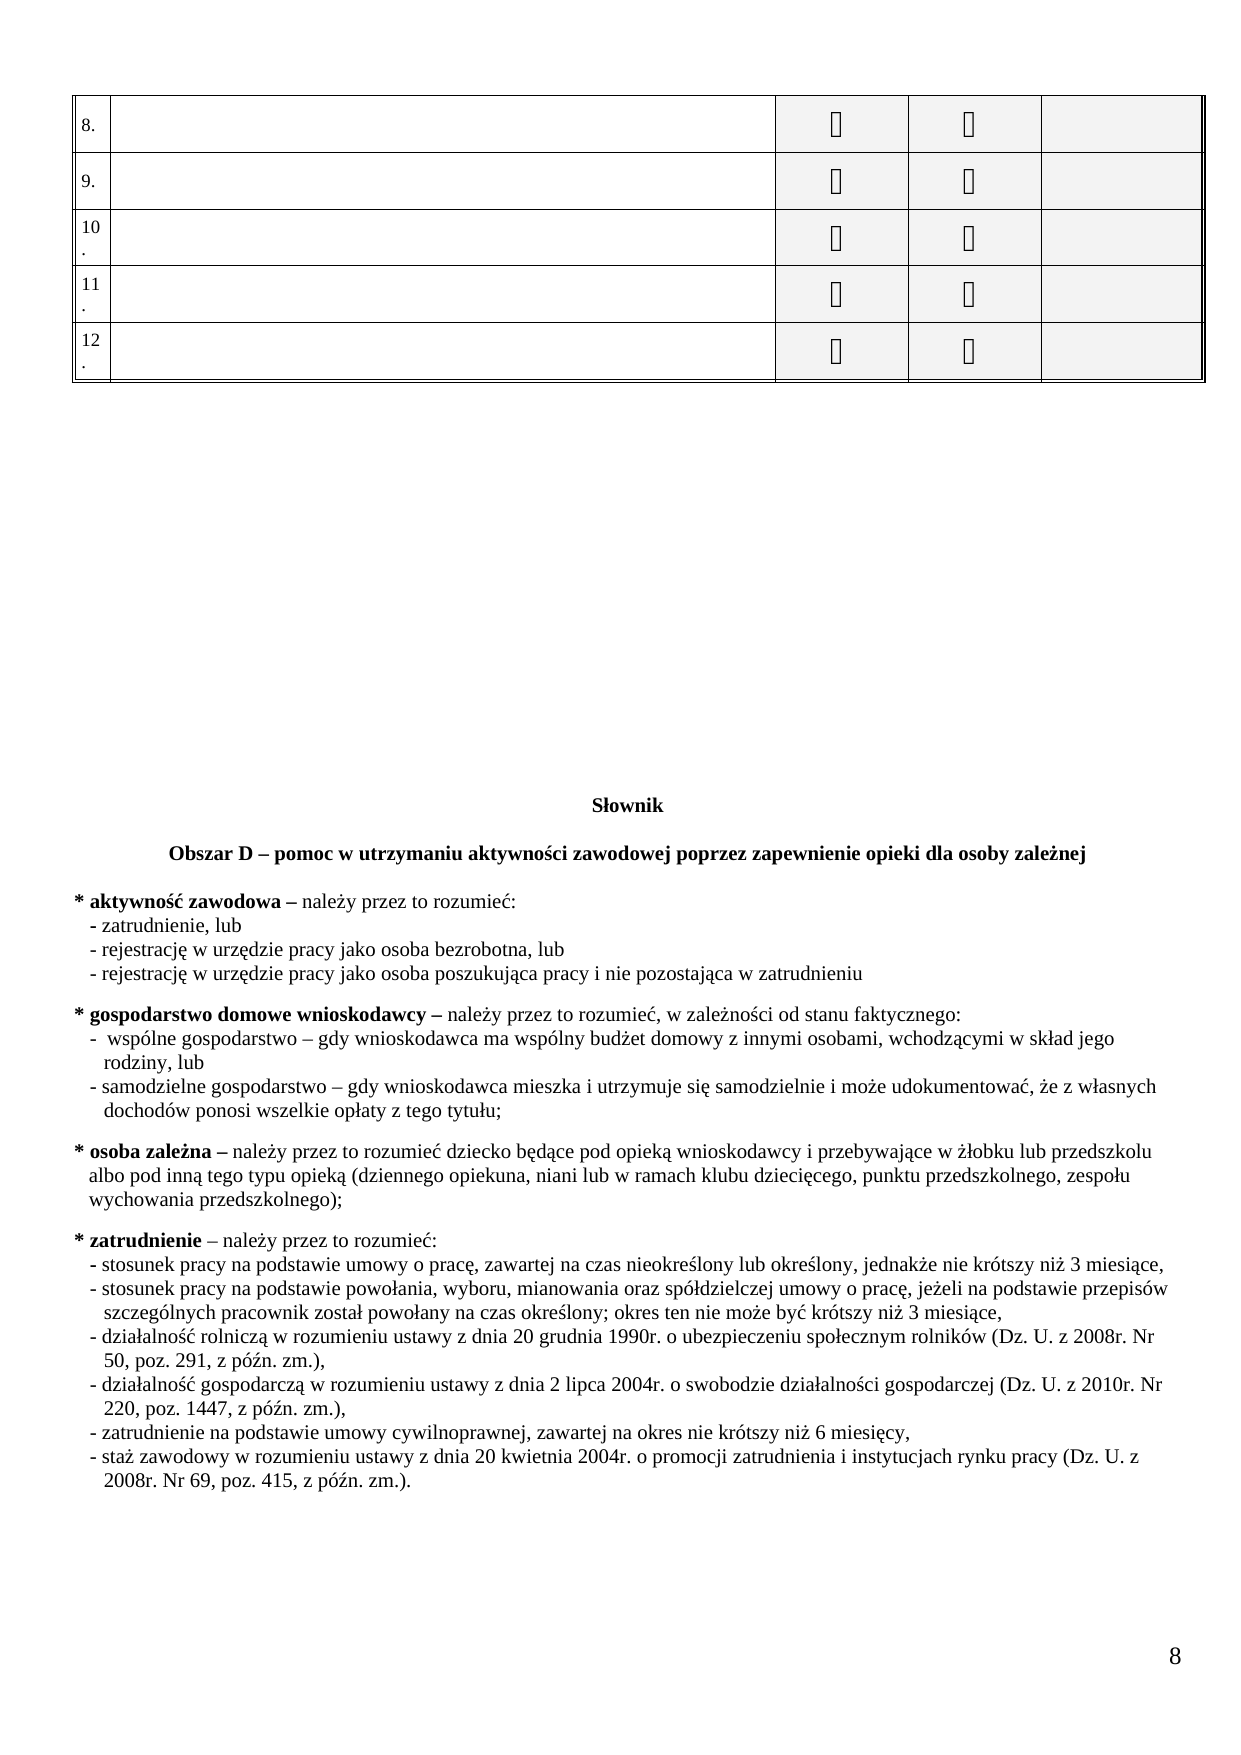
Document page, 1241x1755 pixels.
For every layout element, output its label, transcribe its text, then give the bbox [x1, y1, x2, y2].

table_cell [76, 323, 110, 379]
text - rejestrację w urzędzie pracy jako osoba bezrobotna, lub [74, 937, 1181, 961]
table_cell  [776, 323, 908, 379]
table_cell  [776, 266, 908, 322]
text * aktywność zawodowa – należy przez to rozumieć: [74, 889, 1181, 913]
text - stosunek pracy na podstawie powołania, wyboru, mianowania oraz spółdzielczej umowy o pracę, jeżeli na podstawie przepisów szczególnych pracownik został powołany na czas określony; okres ten nie może być krótszy niż 3 miesiące, [74, 1276, 1181, 1324]
text - wspólne gospodarstwo – gdy wnioskodawca ma wspólny budżet domowy z innymi osobami, wchodzącymi w skład jego rodziny, lub [74, 1026, 1181, 1074]
table_cell [111, 210, 775, 265]
text - zatrudnienie, lub [74, 913, 1181, 937]
table_cell [76, 266, 110, 322]
table_cell [111, 323, 775, 379]
table_cell  [909, 323, 1041, 379]
text - rejestrację w urzędzie pracy jako osoba poszukująca pracy i nie pozostająca w zatrudnieniu [74, 961, 1181, 985]
text - staż zawodowy w rozumieniu ustawy z dnia 20 kwietnia 2004r. o promocji zatrudnienia i instytucjach rynku pracy (Dz. U. z 2008r. Nr 69, poz. 415, z późn. zm.). [74, 1444, 1181, 1492]
table_cell [76, 96, 110, 152]
text * zatrudnienie – należy przez to rozumieć: [74, 1228, 1181, 1252]
table_cell [111, 96, 775, 152]
text - działalność rolniczą w rozumieniu ustawy z dnia 20 grudnia 1990r. o ubezpieczeniu społecznym rolników (Dz. U. z 2008r. Nr 50, poz. 291, z późn. zm.), [74, 1324, 1181, 1372]
table_cell [76, 153, 110, 209]
text * osoba zależna – należy przez to rozumieć dziecko będące pod opieką wnioskodawcy i przebywające w żłobku lub przedszkolu albo pod inną tego typu opieką (dziennego opiekuna, niani lub w ramach klubu dziecięcego, punktu przedszkolnego, zespołu wychowania przedszkolnego); [74, 1139, 1181, 1211]
text - samodzielne gospodarstwo – gdy wnioskodawca mieszka i utrzymuje się samodzielnie i może udokumentować, że z własnych dochodów ponosi wszelkie opłaty z tego tytułu; [74, 1074, 1181, 1122]
text * gospodarstwo domowe wnioskodawcy – należy przez to rozumieć, w zależności od stanu faktycznego: [74, 1002, 1181, 1026]
table_cell [1042, 266, 1201, 322]
table_cell  [909, 96, 1041, 152]
table_cell  [909, 210, 1041, 265]
text Obszar D – pomoc w utrzymaniu aktywności zawodowej poprzez zapewnienie opieki dla osoby zależnej [74, 841, 1181, 865]
text - zatrudnienie na podstawie umowy cywilnoprawnej, zawartej na okres nie krótszy niż 6 miesięcy, [74, 1420, 1181, 1444]
table_cell  [776, 153, 908, 209]
text Słownik [74, 792, 1181, 817]
table_cell  [776, 96, 908, 152]
text - działalność gospodarczą w rozumieniu ustawy z dnia 2 lipca 2004r. o swobodzie działalności gospodarczej (Dz. U. z 2010r. Nr 220, poz. 1447, z późn. zm.), [74, 1372, 1181, 1420]
text - stosunek pracy na podstawie umowy o pracę, zawartej na czas nieokreślony lub określony, jednakże nie krótszy niż 3 miesiące, [74, 1252, 1181, 1276]
table_cell [1042, 96, 1201, 152]
table_cell [1042, 210, 1201, 265]
table_cell  [909, 266, 1041, 322]
table_cell [111, 266, 775, 322]
table_cell  [909, 153, 1041, 209]
table_cell [111, 153, 775, 209]
table_cell [1042, 323, 1201, 379]
table_cell [76, 210, 110, 265]
table_cell [1042, 153, 1201, 209]
table_cell  [776, 210, 908, 265]
